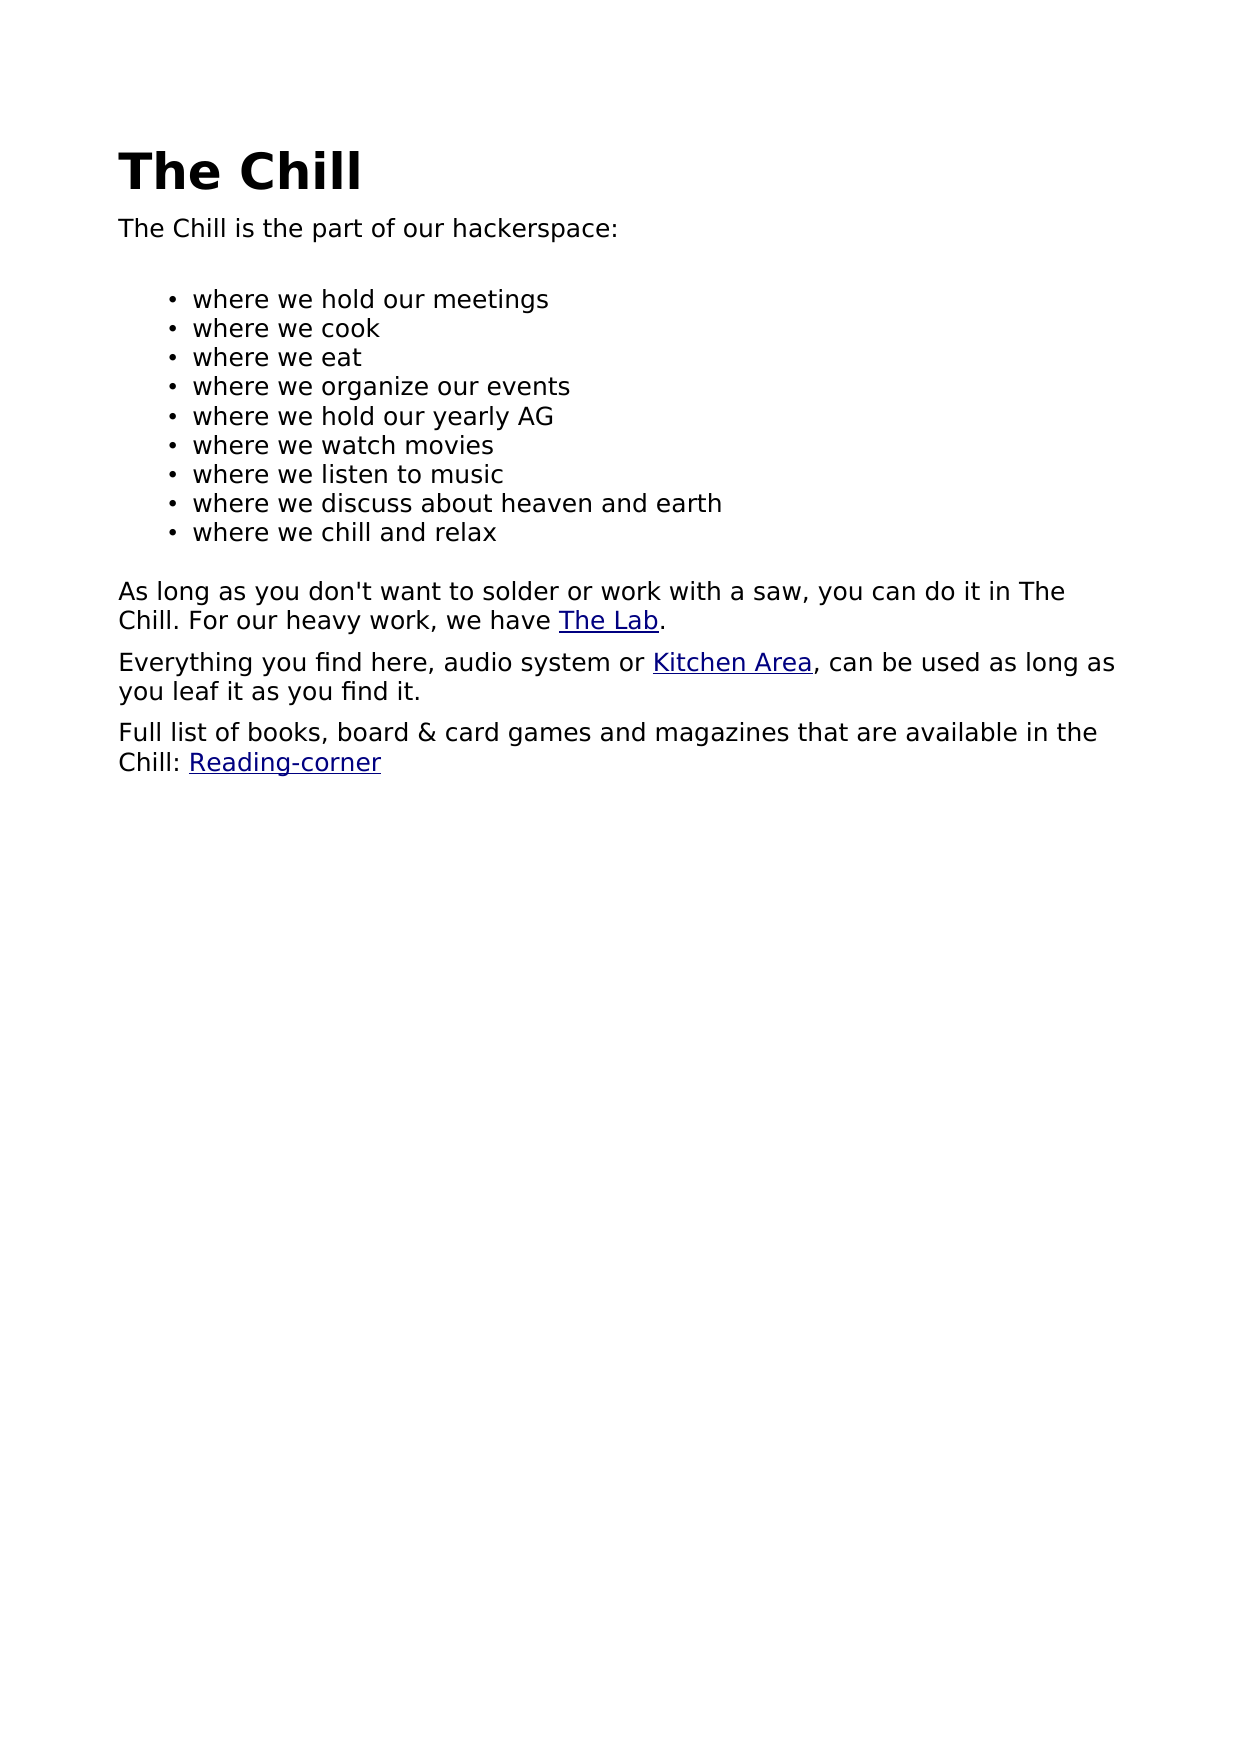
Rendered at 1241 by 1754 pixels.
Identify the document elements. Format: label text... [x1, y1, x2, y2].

list where we chill and relax [177, 518, 1122, 547]
list where we organize our events [177, 372, 1122, 402]
list where we discuss about heaven and earth [177, 489, 1122, 518]
list where we hold our yearly AG [177, 402, 1122, 431]
list where we cook [177, 314, 1122, 343]
text Full list of books, board & card games and magazines that are available in the Chill: Reading-corner [118, 719, 1122, 777]
list where we hold our meetings [177, 285, 1122, 314]
text As long as you don't want to solder or work with a saw, you can do it in The Chill. For our heavy work, we have The Lab. [118, 577, 1122, 635]
list where we eat [177, 343, 1122, 372]
list where we watch movies [177, 431, 1122, 460]
list where we listen to music [177, 460, 1122, 489]
text Everything you find here, audio system or Kitchen Area, can be used as long as you leaf it as you find it. [118, 648, 1122, 706]
text The Chill is the part of our hackerspace: [118, 214, 1122, 243]
subtitle The Chill [118, 143, 1122, 201]
